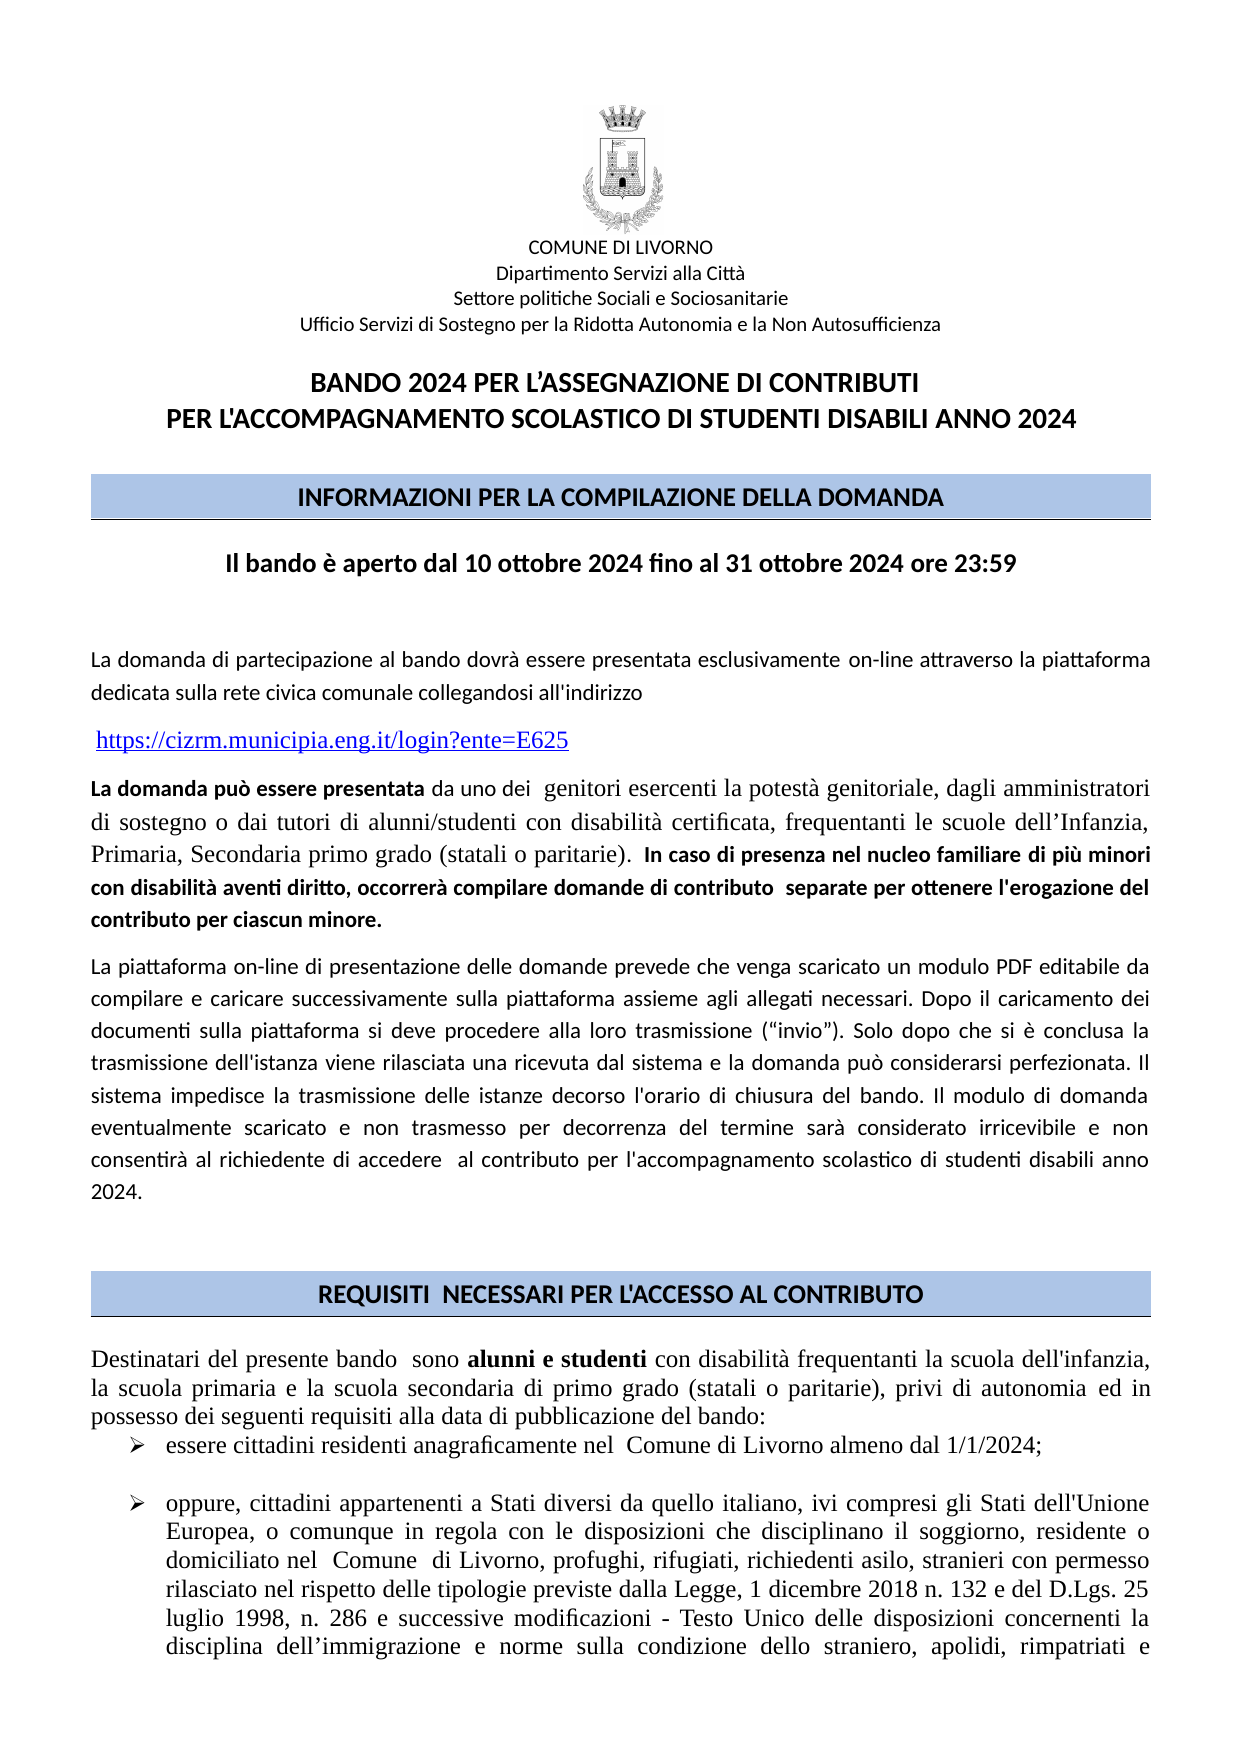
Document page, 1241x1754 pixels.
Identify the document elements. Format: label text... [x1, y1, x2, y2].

text BANDO 2024 PER L’ASSEGNAZIONE DI CONTRIBUTI [61, 364, 1182, 400]
table_header REQUISITI NECESSARI PER L'ACCESSO AL CONTRIBUTO [91, 1271, 1151, 1316]
list oppure, cittadini appartenenti a Stati diversi da quello italiano, ivi compresi gli Stati dell'Unione Europea, o comunque in regola con le disposizioni che disciplinano il soggiorno, residente o domiciliato nel Comune di Livorno, profughi, rifugiati, richiedenti asilo, stranieri con permesso rilasciato nel rispetto delle tipologie previste dalla Legge, 1 dicembre 2018 n. 132 e del D.Lgs. 25 luglio 1998, n. 286 e successive modiﬁcazioni - Testo Unico delle disposizioni concernenti la disciplina dell’immigrazione e norme sulla condizione dello straniero, apolidi, rimpatriati e [128, 1488, 1151, 1660]
text Destinatari del presente bando sono alunni e studenti con disabilità frequentanti la scuola dell'infanzia, la scuola primaria e la scuola secondaria di primo grado (statali o paritarie), privi di autonomia ed in possesso dei seguenti requisiti alla data di pubblicazione del bando: [91, 1344, 1151, 1430]
picture [583, 105, 664, 235]
text Dipartimento Servizi alla Città Settore politiche Sociali e Sociosanitarie Ufficio Servizi di Sostegno per la Ridotta Autonomia e la Non Autosufficienza [91, 260, 1151, 336]
list essere cittadini residenti anagraﬁcamente nel Comune di Livorno almeno dal 1/1/2024; [128, 1430, 1151, 1459]
text La domanda può essere presentata da uno dei genitori esercenti la potestà genitoriale, dagli amministratori di sostegno o dai tutori di alunni/studenti con disabilità certiﬁcata, frequentanti le scuole dell’Infanzia, Primaria, Secondaria primo grado (statali o paritarie). In caso di presenza nel nucleo familiare di più minori con disabilità aventi diritto, occorrerà compilare domande di contributo separate per ottenere l'erogazione del contributo per ciascun minore. [91, 773, 1151, 933]
text Il bando è aperto dal 10 ottobre 2024 fino al 31 ottobre 2024 ore 23:59 [91, 547, 1151, 579]
text La domanda di partecipazione al bando dovrà essere presentata esclusivamente on-line attraverso la piattaforma dedicata sulla rete civica comunale collegandosi all'indirizzo [91, 646, 1151, 706]
table_header INFORMAZIONI PER LA COMPILAZIONE DELLA DOMANDA [91, 474, 1151, 518]
text COMUNE DI LIVORNO [91, 234, 1151, 260]
text PER L'ACCOMPAGNAMENTO SCOLASTICO DI STUDENTI DISABILI ANNO 2024 [61, 400, 1182, 436]
text https://cizrm.municipia.eng.it/login?ente=E625 [91, 725, 1151, 753]
text La piattaforma on-line di presentazione delle domande prevede che venga scaricato un modulo PDF editabile da compilare e caricare successivamente sulla piattaforma assieme agli allegati necessari. Dopo il caricamento dei documenti sulla piattaforma si deve procedere alla loro trasmissione (“invio”). Solo dopo che si è conclusa la trasmissione dell'istanza viene rilasciata una ricevuta dal sistema e la domanda può considerarsi perfezionata. Il sistema impedisce la trasmissione delle istanze decorso l'orario di chiusura del bando. Il modulo di domanda eventualmente scaricato e non trasmesso per decorrenza del termine sarà considerato irricevibile e non consentirà al richiedente di accedere al contributo per l'accompagnamento scolastico di studenti disabili anno 2024. [91, 952, 1151, 1205]
